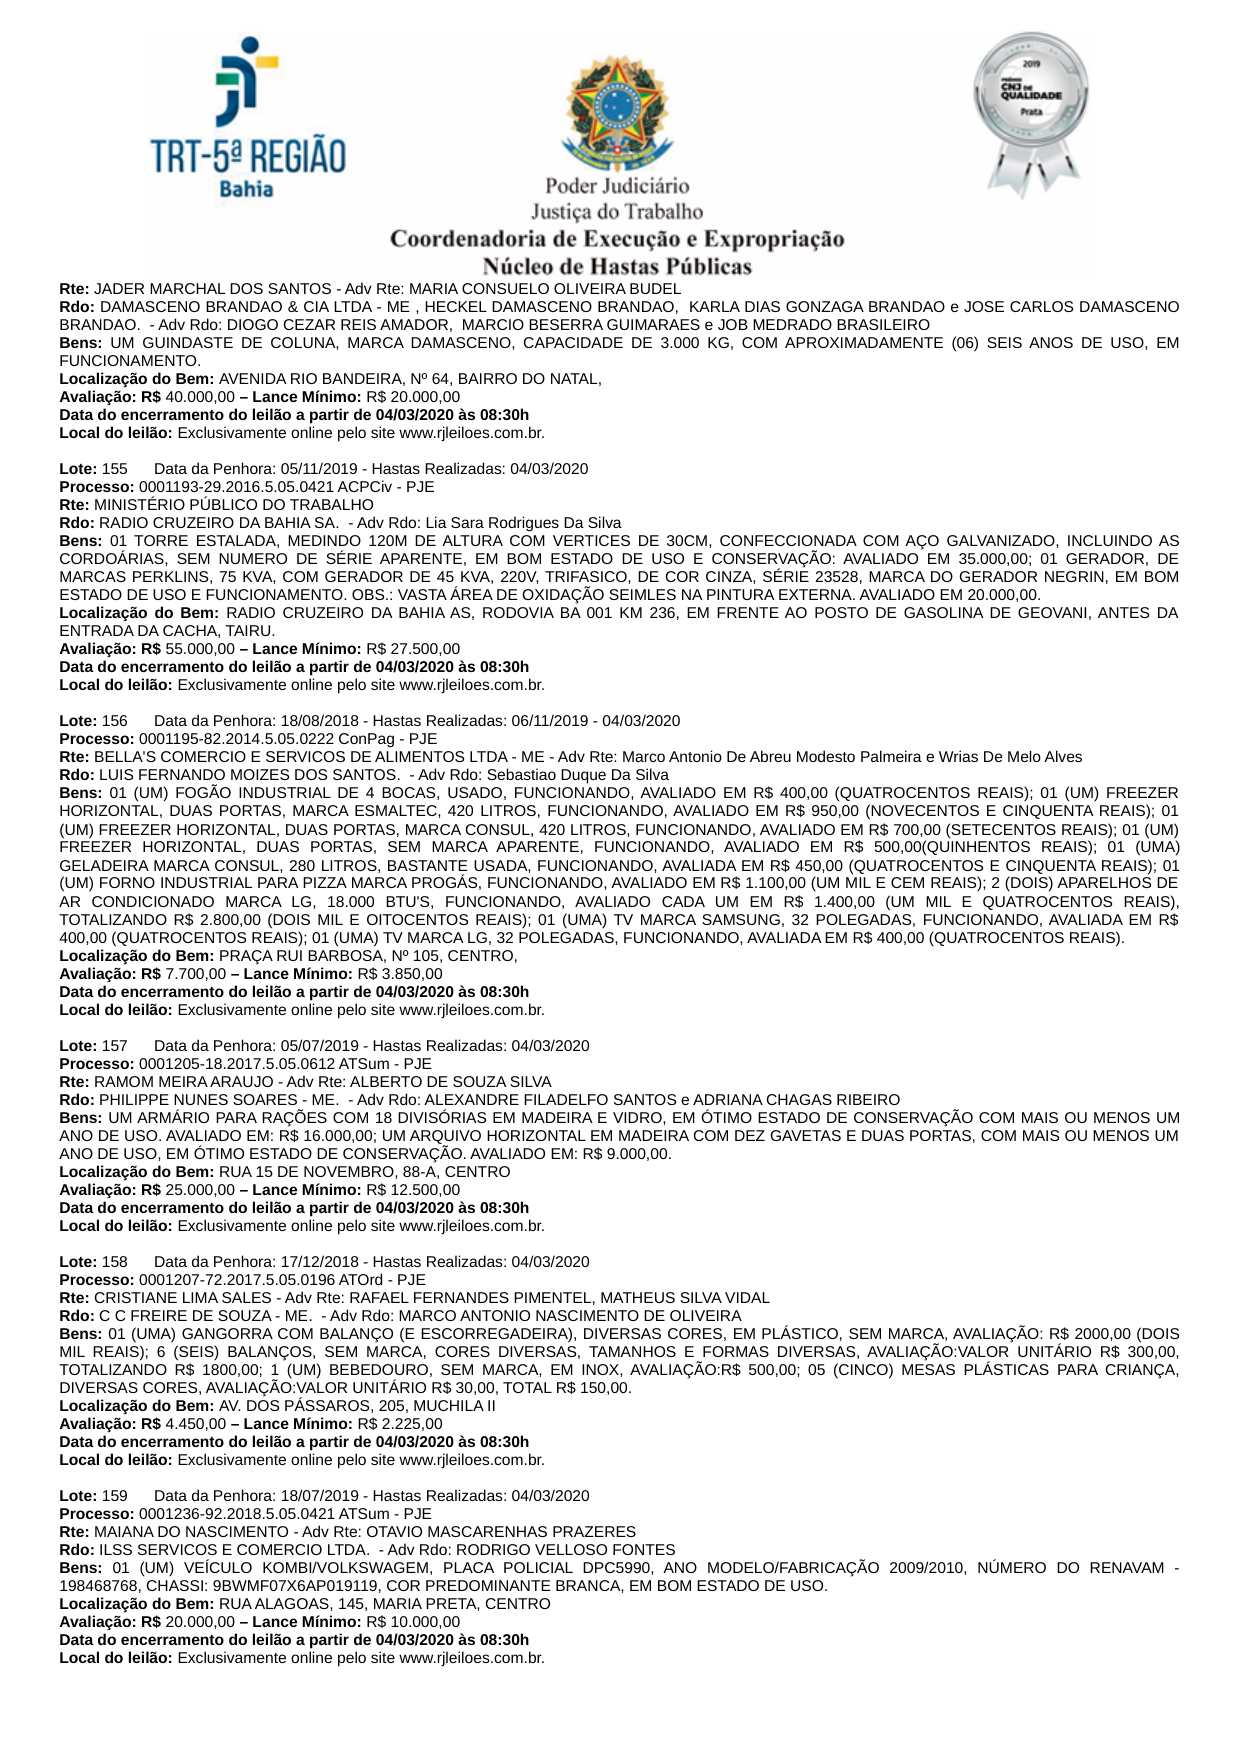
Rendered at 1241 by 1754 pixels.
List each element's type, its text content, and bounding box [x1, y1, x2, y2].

text Rte: MAIANA DO NASCIMENTO - Adv Rte: OTAVIO MASCARENHAS PRAZERES [59, 1523, 1181, 1541]
text Avaliação: R$ 40.000,00 – Lance Mínimo: R$ 20.000,00 [59, 388, 1181, 406]
text Avaliação: R$ 20.000,00 – Lance Mínimo: R$ 10.000,00 [59, 1613, 1181, 1631]
text Processo: 0001205-18.2017.5.05.0612 ATSum - PJE [59, 1054, 1181, 1072]
text Lote: 155 Data da Penhora: 05/11/2019 - Hastas Realizadas: 04/03/2020 [59, 460, 1181, 478]
text Rdo: C C FREIRE DE SOUZA - ME. - Adv Rdo: MARCO ANTONIO NASCIMENTO DE OLIVEIRA [59, 1307, 1181, 1325]
text Processo: 0001193-29.2016.5.05.0421 ACPCiv - PJE [59, 478, 1181, 496]
text Lote: 156 Data da Penhora: 18/08/2018 - Hastas Realizadas: 06/11/2019 - 04/03/2020 [59, 712, 1181, 730]
text Rte: MINISTÉRIO PÚBLICO DO TRABALHO [59, 496, 1181, 514]
text Bens: 01 (UM) VEÍCULO KOMBI/VOLKSWAGEM, PLACA POLICIAL DPC5990, ANO MODELO/FABRICAÇÃO 2009/2010, NÚMERO DO RENAVAM - 198468768, CHASSI: 9BWMF07X6AP019119, COR PREDOMINANTE BRANCA, EM BOM ESTADO DE USO. [59, 1559, 1181, 1595]
text Data do encerramento do leilão a partir de 04/03/2020 às 08:30h [59, 1199, 1181, 1217]
text Lote: 157 Data da Penhora: 05/07/2019 - Hastas Realizadas: 04/03/2020 [59, 1036, 1181, 1054]
text Local do leilão: Exclusivamente online pelo site www.rjleiloes.com.br. [59, 1000, 1181, 1018]
text Rdo: LUIS FERNANDO MOIZES DOS SANTOS. - Adv Rdo: Sebastiao Duque Da Silva [59, 766, 1181, 784]
text Processo: 0001207-72.2017.5.05.0196 ATOrd - PJE [59, 1271, 1181, 1289]
text Avaliação: R$ 4.450,00 – Lance Mínimo: R$ 2.225,00 [59, 1415, 1181, 1433]
text Local do leilão: Exclusivamente online pelo site www.rjleiloes.com.br. [59, 1451, 1181, 1469]
text Lote: 159 Data da Penhora: 18/07/2019 - Hastas Realizadas: 04/03/2020 [59, 1487, 1181, 1505]
text Localização do Bem: RUA 15 DE NOVEMBRO, 88-A, CENTRO [59, 1163, 1181, 1181]
text Localização do Bem: AVENIDA RIO BANDEIRA, Nº 64, BAIRRO DO NATAL, [59, 370, 1181, 388]
text Rte: RAMOM MEIRA ARAUJO - Adv Rte: ALBERTO DE SOUZA SILVA [59, 1072, 1181, 1091]
text Data do encerramento do leilão a partir de 04/03/2020 às 08:30h [59, 406, 1181, 424]
text Bens: 01 (UMA) GANGORRA COM BALANÇO (E ESCORREGADEIRA), DIVERSAS CORES, EM PLÁSTICO, SEM MARCA, AVALIAÇÃO: R$ 2000,00 (DOIS MIL REAIS); 6 (SEIS) BALANÇOS, SEM MARCA, CORES DIVERSAS, TAMANHOS E FORMAS DIVERSAS, AVALIAÇÃO:VALOR UNITÁRIO R$ 300,00, TOTALIZANDO R$ 1800,00; 1 (UM) BEBEDOURO, SEM MARCA, EM INOX, AVALIAÇÃO:R$ 500,00; 05 (CINCO) MESAS PLÁSTICAS PARA CRIANÇA, DIVERSAS CORES, AVALIAÇÃO:VALOR UNITÁRIO R$ 30,00, TOTAL R$ 150,00. [59, 1325, 1181, 1397]
text Lote: 158 Data da Penhora: 17/12/2018 - Hastas Realizadas: 04/03/2020 [59, 1253, 1181, 1271]
text Avaliação: R$ 7.700,00 – Lance Mínimo: R$ 3.850,00 [59, 964, 1181, 982]
text Local do leilão: Exclusivamente online pelo site www.rjleiloes.com.br. [59, 676, 1181, 694]
text Data do encerramento do leilão a partir de 04/03/2020 às 08:30h [59, 982, 1181, 1000]
text Avaliação: R$ 25.000,00 – Lance Mínimo: R$ 12.500,00 [59, 1181, 1181, 1199]
text Rdo: RADIO CRUZEIRO DA BAHIA SA. - Adv Rdo: Lia Sara Rodrigues Da Silva [59, 514, 1181, 532]
text Rte: CRISTIANE LIMA SALES - Adv Rte: RAFAEL FERNANDES PIMENTEL, MATHEUS SILVA VIDAL [59, 1289, 1181, 1307]
text Bens: 01 (UM) FOGÃO INDUSTRIAL DE 4 BOCAS, USADO, FUNCIONANDO, AVALIADO EM R$ 400,00 (QUATROCENTOS REAIS); 01 (UM) FREEZER HORIZONTAL, DUAS PORTAS, MARCA ESMALTEC, 420 LITROS, FUNCIONANDO, AVALIADO EM R$ 950,00 (NOVECENTOS E CINQUENTA REAIS); 01 (UM) FREEZER HORIZONTAL, DUAS PORTAS, MARCA CONSUL, 420 LITROS, FUNCIONANDO, AVALIADO EM R$ 700,00 (SETECENTOS REAIS); 01 (UM) FREEZER HORIZONTAL, DUAS PORTAS, SEM MARCA APARENTE, FUNCIONANDO, AVALIADO EM R$ 500,00(QUINHENTOS REAIS); 01 (UMA) GELADEIRA MARCA CONSUL, 280 LITROS, BASTANTE USADA, FUNCIONANDO, AVALIADA EM R$ 450,00 (QUATROCENTOS E CINQUENTA REAIS); 01 (UM) FORNO INDUSTRIAL PARA PIZZA MARCA PROGÁS, FUNCIONANDO, AVALIADO EM R$ 1.100,00 (UM MIL E CEM REAIS); 2 (DOIS) APARELHOS DE AR CONDICIONADO MARCA LG, 18.000 BTU'S, FUNCIONANDO, AVALIADO CADA UM EM R$ 1.400,00 (UM MIL E QUATROCENTOS REAIS), TOTALIZANDO R$ 2.800,00 (DOIS MIL E OITOCENTOS REAIS); 01 (UMA) TV MARCA SAMSUNG, 32 POLEGADAS, FUNCIONANDO, AVALIADA EM R$ 400,00 (QUATROCENTOS REAIS); 01 (UMA) TV MARCA LG, 32 POLEGADAS, FUNCIONANDO, AVALIADA EM R$ 400,00 (QUATROCENTOS REAIS). [59, 784, 1181, 946]
text Rte: JADER MARCHAL DOS SANTOS - Adv Rte: MARIA CONSUELO OLIVEIRA BUDEL [59, 279, 1181, 298]
text Localização do Bem: RUA ALAGOAS, 145, MARIA PRETA, CENTRO [59, 1595, 1181, 1613]
text Rte: BELLA'S COMERCIO E SERVICOS DE ALIMENTOS LTDA - ME - Adv Rte: Marco Antonio De Abreu Modesto Palmeira e Wrias De Melo Alves [59, 748, 1181, 766]
text Local do leilão: Exclusivamente online pelo site www.rjleiloes.com.br. [59, 1649, 1181, 1667]
text Rdo: PHILIPPE NUNES SOARES - ME. - Adv Rdo: ALEXANDRE FILADELFO SANTOS e ADRIANA CHAGAS RIBEIRO [59, 1091, 1181, 1108]
text Avaliação: R$ 55.000,00 – Lance Mínimo: R$ 27.500,00 [59, 640, 1181, 658]
text Rdo: DAMASCENO BRANDAO & CIA LTDA - ME , HECKEL DAMASCENO BRANDAO, KARLA DIAS GONZAGA BRANDAO e JOSE CARLOS DAMASCENO BRANDAO. - Adv Rdo: DIOGO CEZAR REIS AMADOR, MARCIO BESERRA GUIMARAES e JOB MEDRADO BRASILEIRO [59, 298, 1181, 334]
text Data do encerramento do leilão a partir de 04/03/2020 às 08:30h [59, 1631, 1181, 1649]
text Bens: 01 TORRE ESTALADA, MEDINDO 120M DE ALTURA COM VERTICES DE 30CM, CONFECCIONADA COM AÇO GALVANIZADO, INCLUINDO AS CORDOÁRIAS, SEM NUMERO DE SÉRIE APARENTE, EM BOM ESTADO DE USO E CONSERVAÇÃO: AVALIADO EM 35.000,00; 01 GERADOR, DE MARCAS PERKLINS, 75 KVA, COM GERADOR DE 45 KVA, 220V, TRIFASICO, DE COR CINZA, SÉRIE 23528, MARCA DO GERADOR NEGRIN, EM BOM ESTADO DE USO E FUNCIONAMENTO. OBS.: VASTA ÁREA DE OXIDAÇÃO SEIMLES NA PINTURA EXTERNA. AVALIADO EM 20.000,00. [59, 532, 1181, 604]
text Local do leilão: Exclusivamente online pelo site www.rjleiloes.com.br. [59, 1217, 1181, 1235]
picture [147, 29, 1093, 280]
text Localização do Bem: AV. DOS PÁSSAROS, 205, MUCHILA II [59, 1397, 1181, 1415]
text Data do encerramento do leilão a partir de 04/03/2020 às 08:30h [59, 658, 1181, 676]
text Rdo: ILSS SERVICOS E COMERCIO LTDA. - Adv Rdo: RODRIGO VELLOSO FONTES [59, 1541, 1181, 1559]
text Localização do Bem: RADIO CRUZEIRO DA BAHIA AS, RODOVIA BA 001 KM 236, EM FRENTE AO POSTO DE GASOLINA DE GEOVANI, ANTES DA ENTRADA DA CACHA, TAIRU. [59, 604, 1181, 640]
text Data do encerramento do leilão a partir de 04/03/2020 às 08:30h [59, 1433, 1181, 1451]
text Local do leilão: Exclusivamente online pelo site www.rjleiloes.com.br. [59, 424, 1181, 442]
text Bens: UM ARMÁRIO PARA RAÇÕES COM 18 DIVISÓRIAS EM MADEIRA E VIDRO, EM ÓTIMO ESTADO DE CONSERVAÇÃO COM MAIS OU MENOS UM ANO DE USO. AVALIADO EM: R$ 16.000,00; UM ARQUIVO HORIZONTAL EM MADEIRA COM DEZ GAVETAS E DUAS PORTAS, COM MAIS OU MENOS UM ANO DE USO, EM ÓTIMO ESTADO DE CONSERVAÇÃO. AVALIADO EM: R$ 9.000,00. [59, 1108, 1181, 1163]
text Bens: UM GUINDASTE DE COLUNA, MARCA DAMASCENO, CAPACIDADE DE 3.000 KG, COM APROXIMADAMENTE (06) SEIS ANOS DE USO, EM FUNCIONAMENTO. [59, 334, 1181, 370]
text Localização do Bem: PRAÇA RUI BARBOSA, Nº 105, CENTRO, [59, 946, 1181, 964]
text Processo: 0001236-92.2018.5.05.0421 ATSum - PJE [59, 1505, 1181, 1523]
text Processo: 0001195-82.2014.5.05.0222 ConPag - PJE [59, 730, 1181, 748]
